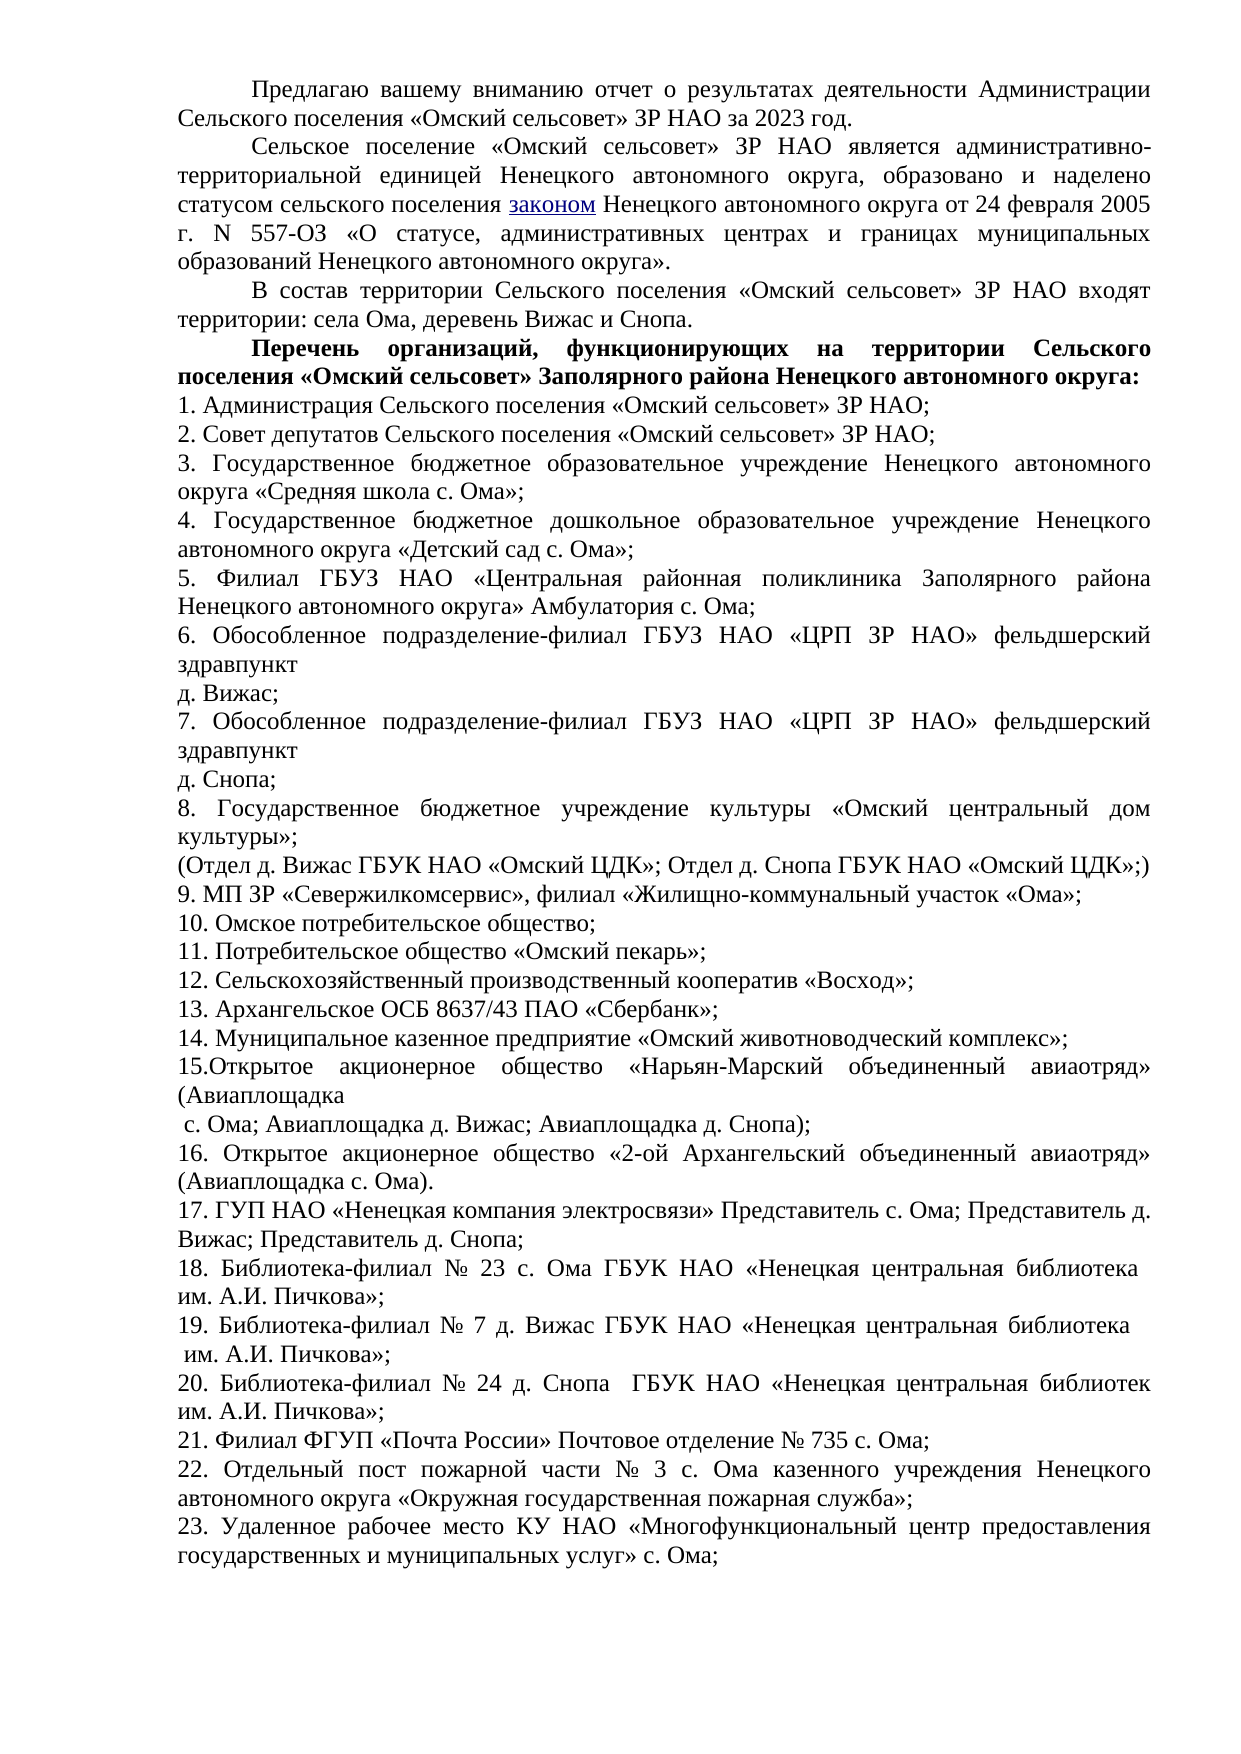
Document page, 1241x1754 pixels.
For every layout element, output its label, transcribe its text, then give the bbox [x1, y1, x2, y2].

subtitle 9. МП ЗР «Севержилкомсервис», филиал «Жилищно-коммунальный участок «Ома»; [177, 879, 1152, 908]
subtitle 20. Библиотека-филиал № 24 д. Снопа ГБУК НАО «Ненецкая центральная библиотек им. А.И. Пичкова»; [177, 1368, 1152, 1425]
subtitle (Отдел д. Вижас ГБУК НАО «Омский ЦДК»; Отдел д. Снопа ГБУК НАО «Омский ЦДК»;) [177, 850, 1152, 879]
subtitle 13. Архангельское ОСБ 8637/43 ПАО «Сбербанк»; [177, 994, 1152, 1023]
subtitle 19. Библиотека-филиал № 7 д. Вижас ГБУК НАО «Ненецкая центральная библиотека им. А.И. Пичкова»; [177, 1310, 1152, 1368]
subtitle 18. Библиотека-филиал № 23 с. Ома ГБУК НАО «Ненецкая центральная библиотека им. А.И. Пичкова»; [177, 1253, 1152, 1310]
subtitle 2. Совет депутатов Сельского поселения «Омский сельсовет» ЗР НАО; [177, 419, 1152, 448]
subtitle 1. Администрация Сельского поселения «Омский сельсовет» ЗР НАО; [177, 390, 1152, 419]
subtitle 5. Филиал ГБУЗ НАО «Центральная районная поликлиника Заполярного района Ненецкого автономного округа» Амбулатория с. Ома; [177, 563, 1152, 620]
subtitle 3. Государственное бюджетное образовательное учреждение Ненецкого автономного округа «Средняя школа с. Ома»; [177, 448, 1152, 505]
subtitle Перечень организаций, функционирующих на территории Сельского поселения «Омский сельсовет» Заполярного района Ненецкого автономного округа: [177, 333, 1152, 390]
subtitle 16. Открытое акционерное общество «2-ой Архангельский объединенный авиаотряд» (Авиаплощадка с. Ома). [177, 1138, 1152, 1195]
subtitle 7. Обособленное подразделение-филиал ГБУЗ НАО «ЦРП ЗР НАО» фельдшерский здравпункт д. Снопа; [177, 706, 1152, 793]
subtitle 4. Государственное бюджетное дошкольное образовательное учреждение Ненецкого автономного округа «Детский сад с. Ома»; [177, 505, 1152, 563]
subtitle 11. Потребительское общество «Омский пекарь»; [177, 936, 1152, 965]
subtitle 8. Государственное бюджетное учреждение культуры «Омский центральный дом культуры»; [177, 793, 1152, 850]
subtitle 14. Муниципальное казенное предприятие «Омский животноводческий комплекс»; [177, 1023, 1152, 1051]
subtitle 21. Филиал ФГУП «Почта России» Почтовое отделение № 735 с. Ома; [177, 1425, 1152, 1454]
subtitle Предлагаю вашему вниманию отчет о результатах деятельности Администрации Сельского поселения «Омский сельсовет» ЗР НАО за 2023 год. [177, 74, 1152, 131]
subtitle 6. Обособленное подразделение-филиал ГБУЗ НАО «ЦРП ЗР НАО» фельдшерский здравпункт д. Вижас; [177, 620, 1152, 706]
subtitle Сельское поселение «Омский сельсовет» ЗР НАО является административно-территориальной единицей Ненецкого автономного округа, образовано и наделено статусом сельского поселения законом Ненецкого автономного округа от 24 февраля 2005 г. N 557-ОЗ «О статусе, административных центрах и границах муниципальных образований Ненецкого автономного округа». [177, 131, 1152, 275]
subtitle 22. Отдельный пост пожарной части № 3 с. Ома казенного учреждения Ненецкого автономного округа «Окружная государственная пожарная служба»; [177, 1454, 1152, 1511]
subtitle 12. Сельскохозяйственный производственный кооператив «Восход»; [177, 965, 1152, 994]
subtitle 15.Открытое акционерное общество «Нарьян-Марский объединенный авиаотряд» (Авиаплощадка с. Ома; Авиаплощадка д. Вижас; Авиаплощадка д. Снопа); [177, 1051, 1152, 1138]
subtitle В состав территории Сельского поселения «Омский сельсовет» ЗР НАО входят территории: села Ома, деревень Вижас и Снопа. [177, 275, 1152, 333]
subtitle 17. ГУП НАО «Ненецкая компания электросвязи» Представитель с. Ома; Представитель д. Вижас; Представитель д. Снопа; [177, 1195, 1152, 1253]
subtitle 10. Омское потребительское общество; [177, 908, 1152, 936]
subtitle 23. Удаленное рабочее место КУ НАО «Многофункциональный центр предоставления государственных и муниципальных услуг» с. Ома; [177, 1511, 1152, 1569]
